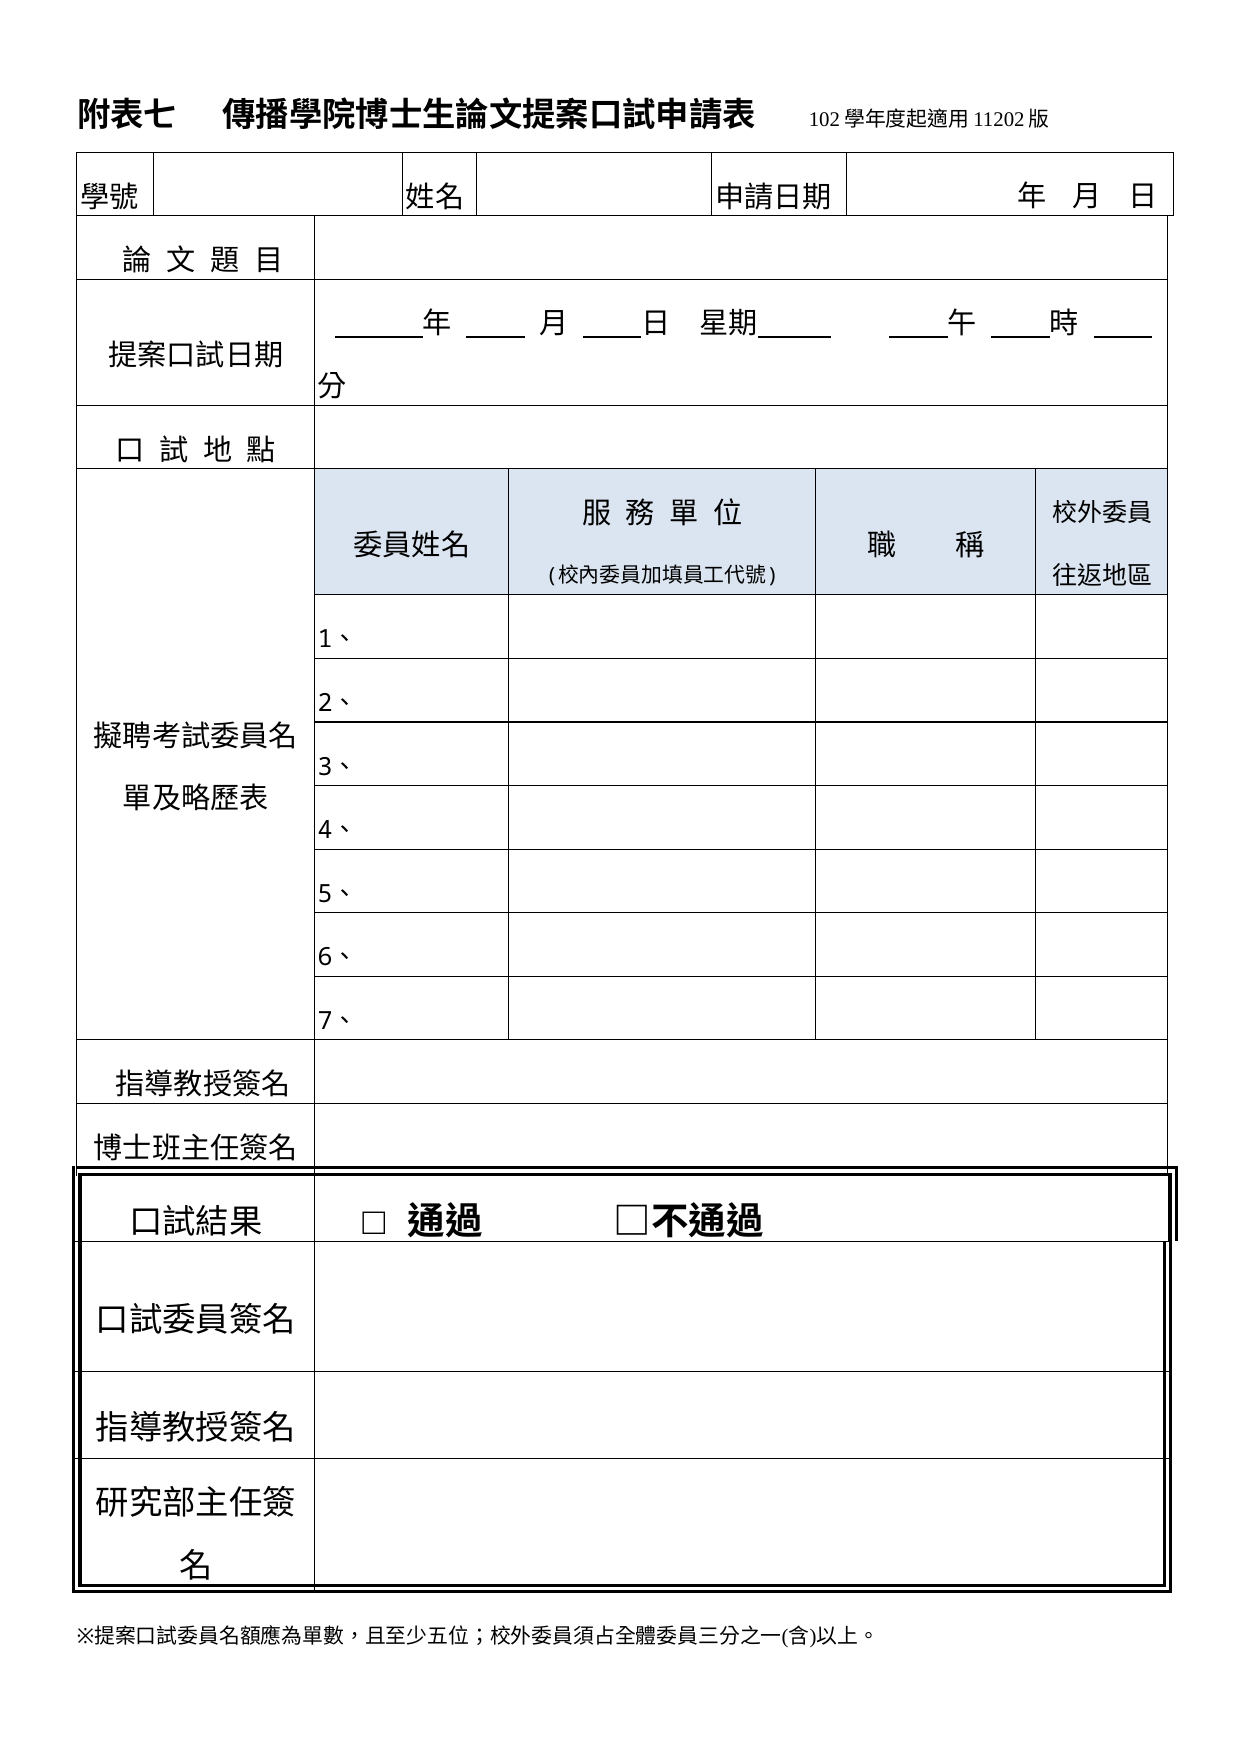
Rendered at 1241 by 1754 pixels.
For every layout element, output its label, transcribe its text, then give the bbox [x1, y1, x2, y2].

table_cell [1036, 786, 1167, 848]
table_cell [1036, 723, 1167, 785]
table_cell 博士班主任簽名 [77, 1104, 314, 1166]
table_cell [1168, 721, 1173, 785]
table_cell [816, 913, 1035, 976]
text 附表七 傳播學院博士生論文提案口試申請表 102學年度起適用11202版 [77, 70, 1181, 133]
table_cell 3、 [315, 723, 508, 785]
table_cell 校外委員 往返地區 [1036, 469, 1167, 594]
table_cell [1036, 913, 1167, 976]
table_cell [315, 1242, 1163, 1371]
table_cell [509, 786, 815, 848]
table_cell [816, 595, 1035, 658]
table_cell [1168, 1103, 1173, 1166]
table_cell 指導教授簽名 [77, 1040, 314, 1103]
table_cell 研究部主任簽名 [82, 1459, 314, 1584]
table_cell [1168, 405, 1173, 468]
table_header 學號 [77, 153, 153, 215]
table_cell 服 務 單 位 (校內委員加填員工代號) [509, 469, 815, 594]
table_cell 指導教授簽名 [82, 1372, 314, 1458]
table_cell 口 試 地 點 [77, 406, 314, 468]
table_cell [315, 216, 1167, 279]
table_cell [816, 659, 1035, 721]
table_cell 2、 [315, 659, 508, 721]
table_cell [1036, 850, 1167, 912]
table_cell [816, 786, 1035, 848]
table_cell [1168, 1169, 1173, 1241]
table_cell [315, 1040, 1167, 1103]
table_cell [509, 977, 815, 1039]
table_cell 口試結果 [77, 1169, 314, 1241]
table_header 姓名 [403, 153, 476, 215]
table_cell [1168, 785, 1173, 848]
table_cell [1036, 659, 1167, 721]
table_cell [315, 406, 1167, 468]
table_cell [1168, 468, 1173, 594]
table_cell [509, 659, 815, 721]
table_cell [816, 977, 1035, 1039]
table_cell 6、 [315, 913, 508, 976]
table_cell [1168, 216, 1173, 279]
table_cell [816, 723, 1035, 785]
text ※提案口試委員名額應為單數，且至少五位；校外委員須占全體委員三分之一(含)以上。 [77, 1593, 1181, 1656]
table_header [154, 153, 402, 215]
table_header [477, 153, 711, 215]
table_cell [1168, 912, 1173, 976]
table_cell 委員姓名 [315, 469, 508, 594]
table_cell 口試委員簽名 [82, 1242, 314, 1371]
table_cell [315, 1104, 1167, 1166]
table_header 年 月 日 [847, 153, 1173, 215]
table_cell [1168, 594, 1173, 658]
table_cell [315, 1459, 1163, 1584]
table_cell 論 文 題 目 [77, 216, 314, 279]
table_cell 提案口試日期 [77, 280, 314, 405]
table_cell [1168, 849, 1173, 912]
table_cell 5、 [315, 850, 508, 912]
table_cell [509, 723, 815, 785]
table_cell [816, 850, 1035, 912]
table_cell 職 稱 [816, 469, 1035, 594]
table_cell 年 月 日 星期 午 時 分 [315, 280, 1167, 405]
table_cell [1036, 595, 1167, 658]
table_cell 7、 [315, 977, 508, 1039]
table_cell [1168, 976, 1173, 1039]
table_cell 1、 [315, 595, 508, 658]
table_cell [509, 850, 815, 912]
table_cell [509, 913, 815, 976]
table_cell [1168, 1039, 1173, 1103]
table_cell 4、 [315, 786, 508, 848]
table_cell [315, 1372, 1163, 1458]
table_header 申請日期 [712, 153, 846, 215]
table_cell [1036, 977, 1167, 1039]
table_cell 擬聘考試委員名單及略歷表 [77, 469, 314, 1039]
table_cell [1168, 658, 1173, 721]
table_cell □ 通過 □不通過 [315, 1176, 1168, 1241]
table_cell [1168, 279, 1173, 405]
table_cell [315, 1169, 1167, 1173]
table_cell [509, 595, 815, 658]
